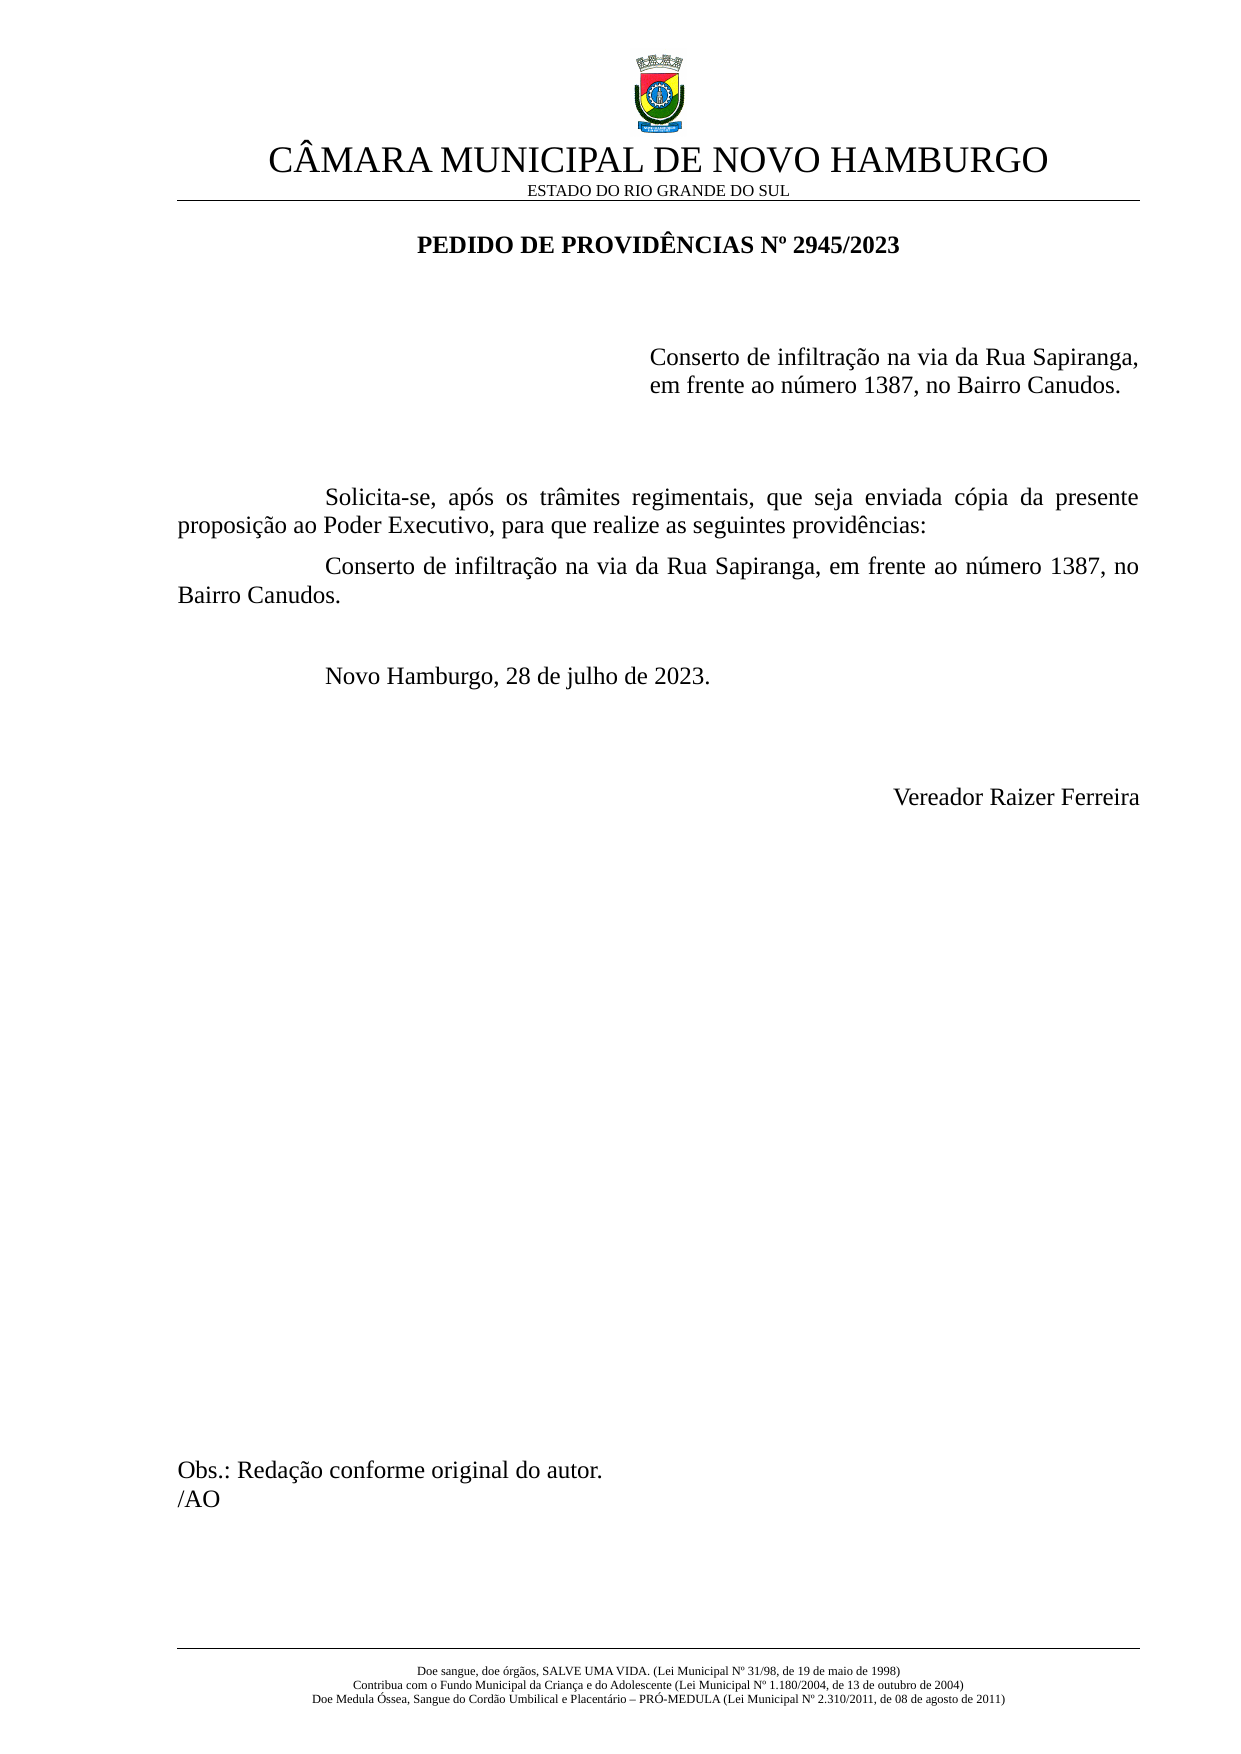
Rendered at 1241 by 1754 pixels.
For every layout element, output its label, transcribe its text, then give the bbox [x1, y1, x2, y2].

text Conserto de infiltração na via da Rua Sapiranga, em frente ao número 1387, no Bairro Canudos. [649, 342, 1140, 399]
text PEDIDO DE PROVIDÊNCIAS Nº 2945/2023 [177, 230, 1140, 259]
text Novo Hamburgo, 28 de julho de 2023. [177, 661, 1140, 689]
text Solicita-se, após os trâmites regimentais, que seja enviada cópia da presente proposição ao Poder Executivo, para que realize as seguintes providências: [177, 482, 1140, 539]
text Vereador Raizer Ferreira [177, 782, 1140, 811]
text /AO [177, 1484, 1140, 1513]
text Conserto de infiltração na via da Rua Sapiranga, em frente ao número 1387, no Bairro Canudos. [177, 551, 1140, 608]
text Obs.: Redação conforme original do autor. [177, 1455, 1140, 1484]
picture [630, 48, 687, 137]
